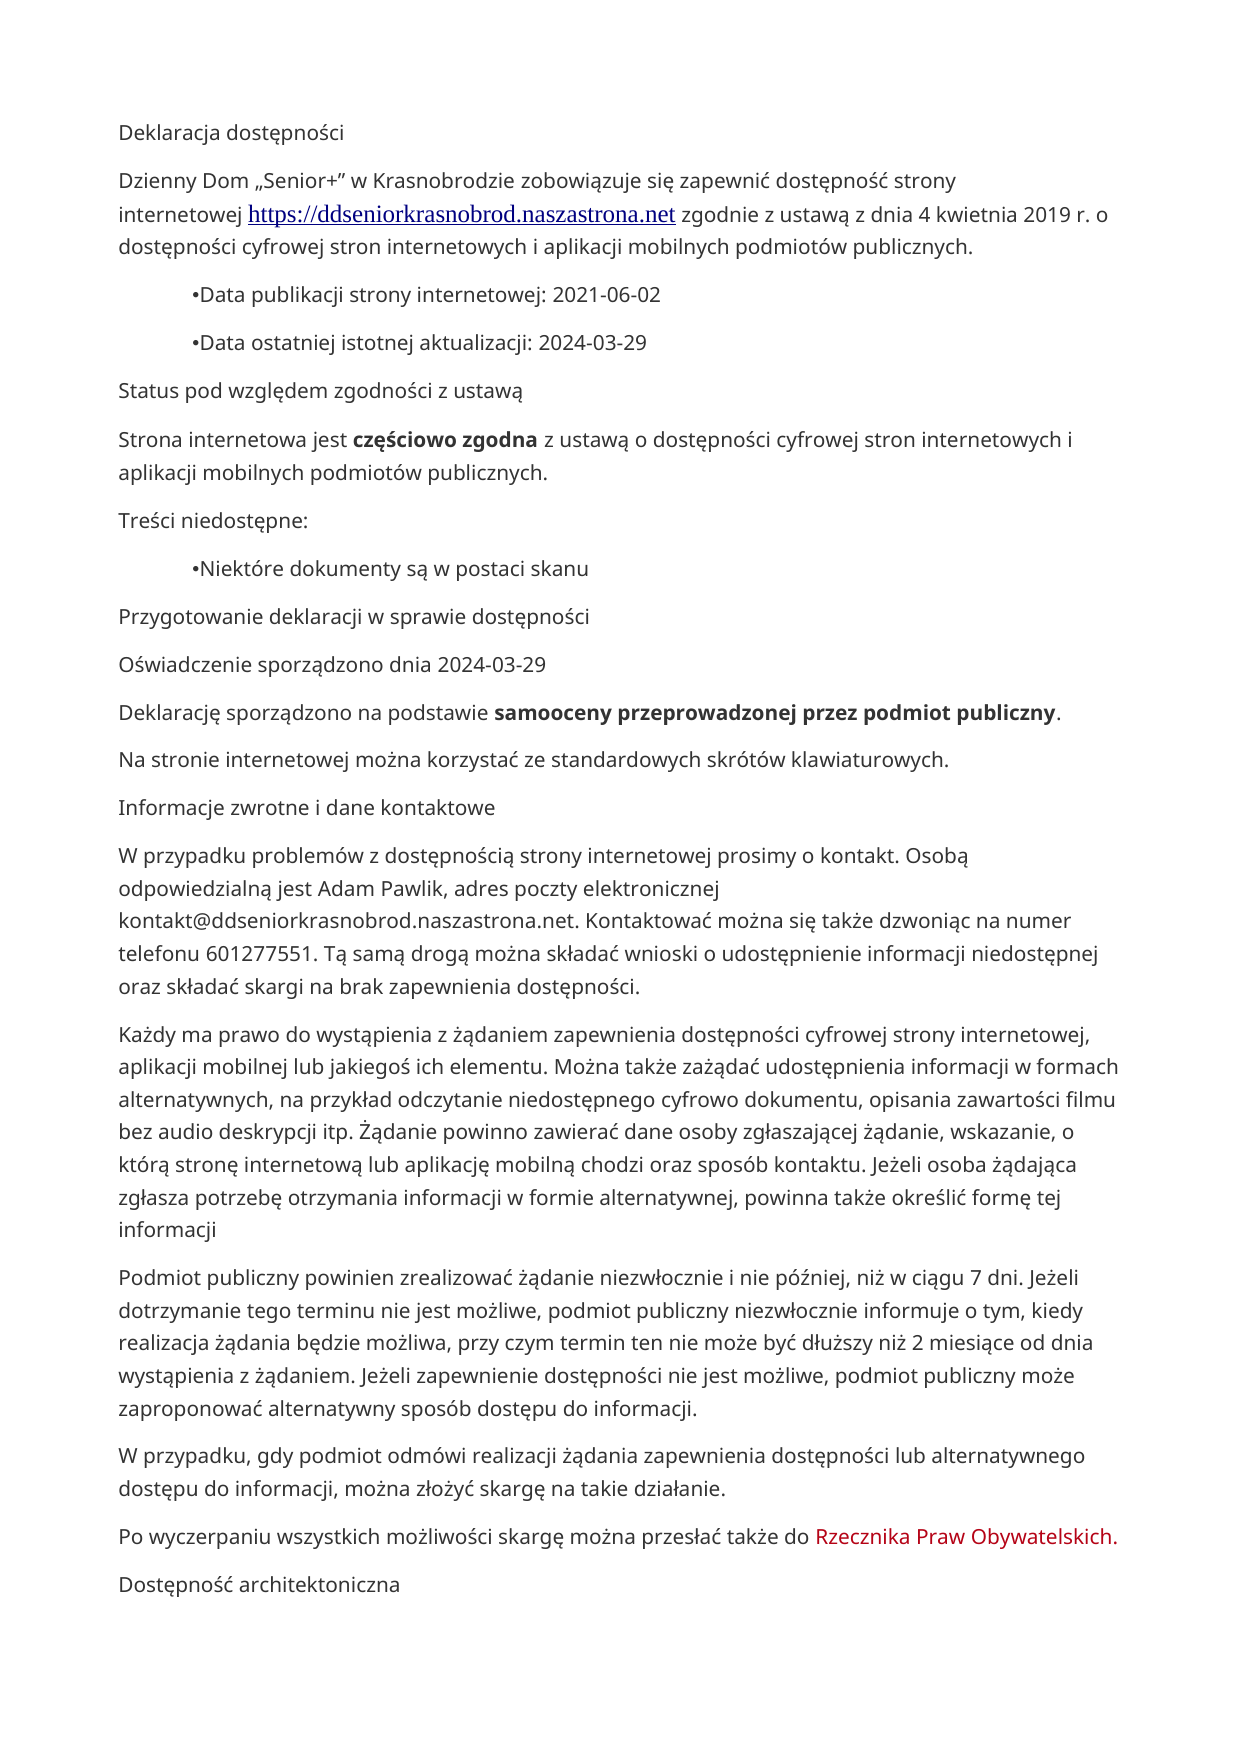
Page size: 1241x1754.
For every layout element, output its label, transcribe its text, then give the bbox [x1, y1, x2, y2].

list Data ostatniej istotnej aktualizacji: 2024-03-29 [118, 328, 1122, 357]
text Treści niedostępne: [118, 506, 1122, 534]
text Oświadczenie sporządzono dnia 2024-03-29 [118, 650, 1122, 678]
text Podmiot publiczny powinien zrealizować żądanie niezwłocznie i nie później, niż w ciągu 7 dni. Jeżeli dotrzymanie tego terminu nie jest możliwe, podmiot publiczny niezwłocznie informuje o tym, kiedy realizacja żądania będzie możliwa, przy czym termin ten nie może być dłuższy niż 2 miesiące od dnia wystąpienia z żądaniem. Jeżeli zapewnienie dostępności nie jest możliwe, podmiot publiczny może zaproponować alternatywny sposób dostępu do informacji. [118, 1263, 1122, 1422]
text W przypadku problemów z dostępnością strony internetowej prosimy o kontakt. Osobą odpowiedzialną jest Adam Pawlik, adres poczty elektronicznej kontakt@ddseniorkrasnobrod.naszastrona.net. Kontaktować można się także dzwoniąc na numer telefonu 601277551. Tą samą drogą można składać wnioski o udostępnienie informacji niedostępnej oraz składać skargi na brak zapewnienia dostępności. [118, 841, 1122, 1000]
text Dzienny Dom „Senior+” w Krasnobrodzie zobowiązuje się zapewnić dostępność strony internetowej https://ddseniorkrasnobrod.naszastrona.net zgodnie z ustawą z dnia 4 kwietnia 2019 r. o dostępności cyfrowej stron internetowych i aplikacji mobilnych podmiotów publicznych. [118, 166, 1122, 261]
text Każdy ma prawo do wystąpienia z żądaniem zapewnienia dostępności cyfrowej strony internetowej, aplikacji mobilnej lub jakiegoś ich elementu. Można także zażądać udostępnienia informacji w formach alternatywnych, na przykład odczytanie niedostępnego cyfrowo dokumentu, opisania zawartości filmu bez audio deskrypcji itp. Żądanie powinno zawierać dane osoby zgłaszającej żądanie, wskazanie, o którą stronę internetową lub aplikację mobilną chodzi oraz sposób kontaktu. Jeżeli osoba żądająca zgłasza potrzebę otrzymania informacji w formie alternatywnej, powinna także określić formę tej informacji [118, 1020, 1122, 1244]
list Data publikacji strony internetowej: 2021-06-02 [118, 280, 1122, 309]
text Status pod względem zgodności z ustawą [118, 376, 1122, 404]
list Niektóre dokumenty są w postaci skanu [118, 554, 1122, 582]
text Deklaracja dostępności [118, 118, 1122, 147]
text Deklarację sporządzono na podstawie samooceny przeprowadzonej przez podmiot publiczny. [118, 698, 1122, 726]
text Strona internetowa jest częściowo zgodna z ustawą o dostępności cyfrowej stron internetowych i aplikacji mobilnych podmiotów publicznych. [118, 424, 1122, 486]
text Informacje zwrotne i dane kontaktowe [118, 793, 1122, 822]
text Po wyczerpaniu wszystkich możliwości skargę można przesłać także do Rzecznika Praw Obywatelskich. [118, 1522, 1122, 1551]
text Na stronie internetowej można korzystać ze standardowych skrótów klawiaturowych. [118, 746, 1122, 774]
text Dostępność architektoniczna [118, 1570, 1122, 1598]
text Przygotowanie deklaracji w sprawie dostępności [118, 602, 1122, 630]
text W przypadku, gdy podmiot odmówi realizacji żądania zapewnienia dostępności lub alternatywnego dostępu do informacji, można złożyć skargę na takie działanie. [118, 1442, 1122, 1503]
